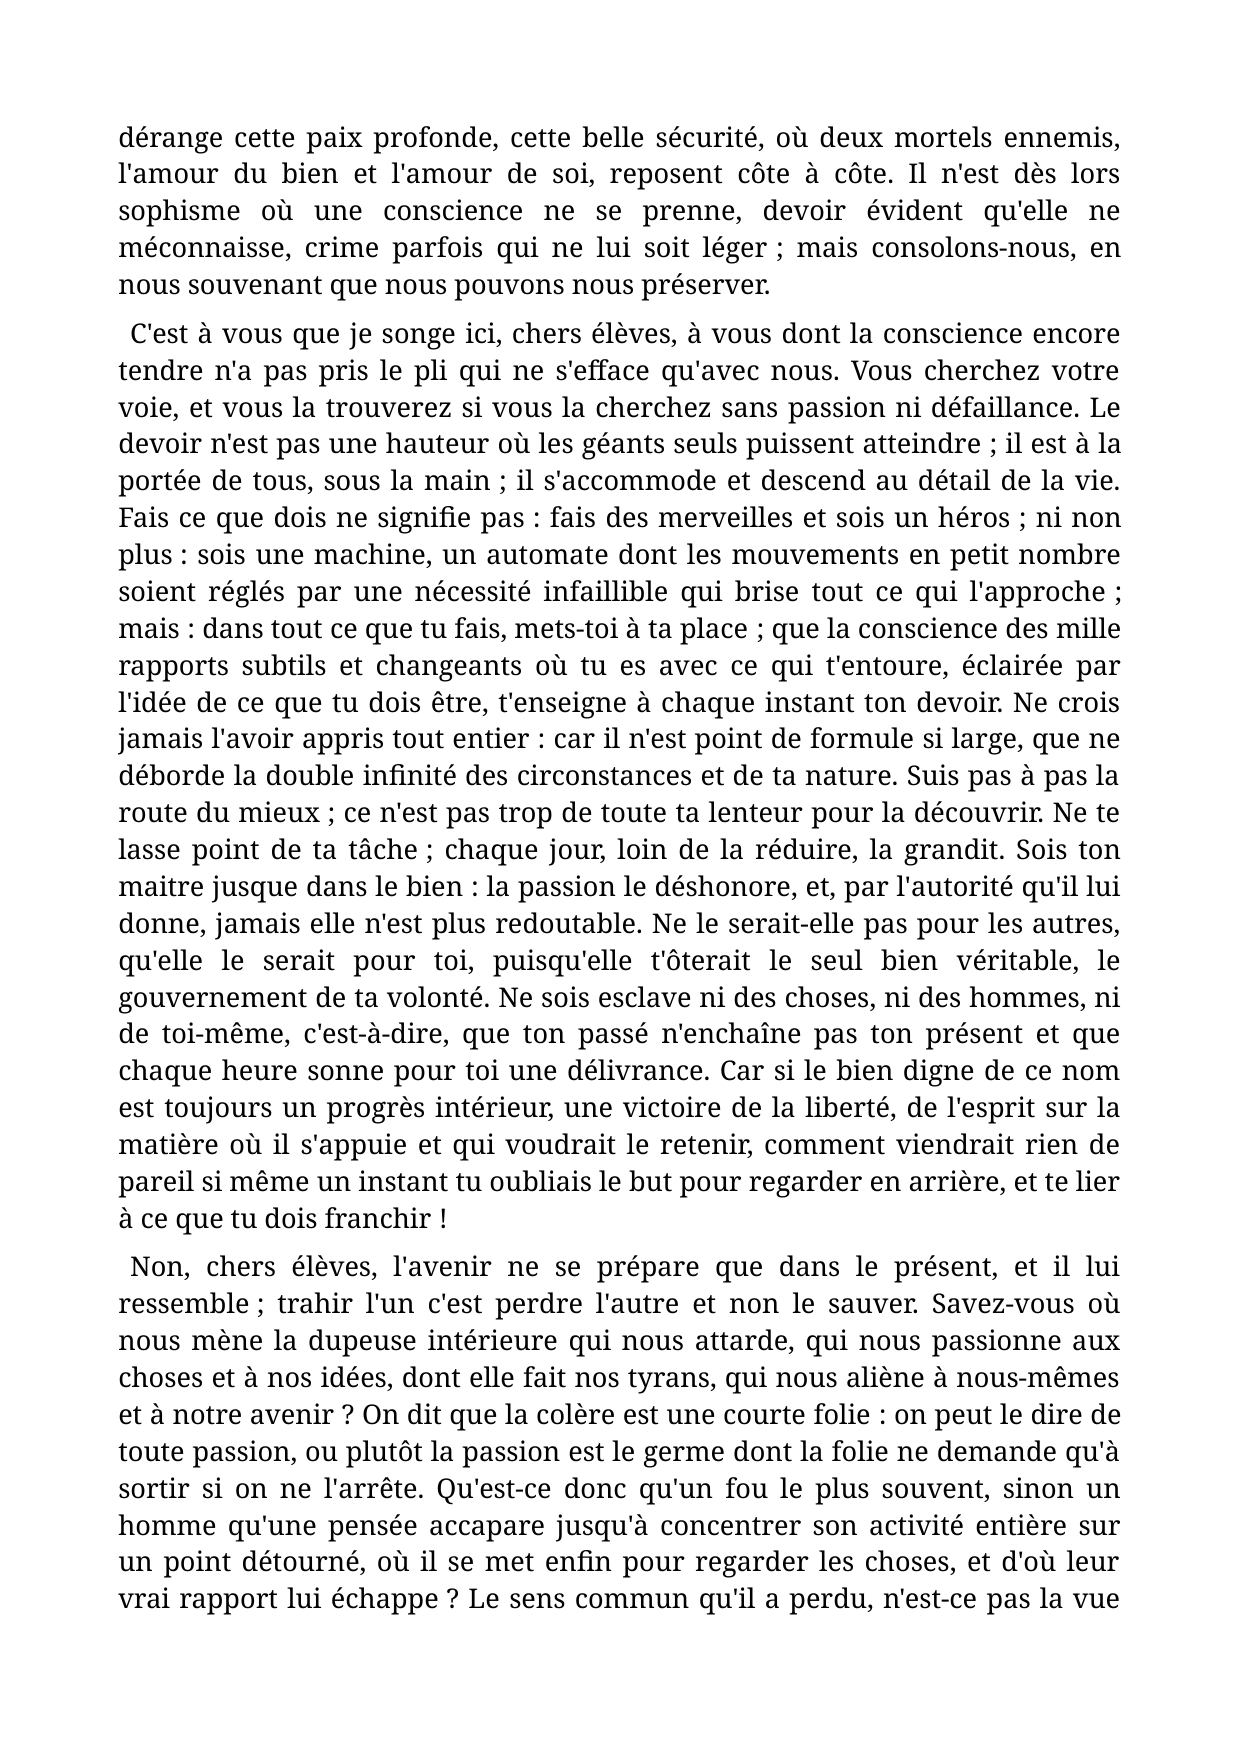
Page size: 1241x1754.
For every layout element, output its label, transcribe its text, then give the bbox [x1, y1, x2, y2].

text Non, chers élèves, l'avenir ne se prépare que dans le présent, et il lui ressemble ; trahir l'un c'est perdre l'autre et non le sauver. Savez-vous où nous mène la dupeuse intérieure qui nous attarde, qui nous passionne aux choses et à nos idées, dont elle fait nos tyrans, qui nous aliène à nous-mêmes et à notre avenir ? On dit que la colère est une courte folie : on peut le dire de toute passion, ou plutôt la passion est le germe dont la folie ne demande qu'à sortir si on ne l'arrête. Qu'est-ce donc qu'un fou le plus souvent, sinon un homme qu'une pensée accapare jusqu'à concentrer son activité entière sur un point détourné, où il se met enfin pour regarder les choses, et d'où leur vrai rapport lui échappe ? Le sens commun qu'il a perdu, n'est-ce pas la vue [118, 1248, 1122, 1617]
text dérange cette paix profonde, cette belle sécurité, où deux mortels ennemis, l'amour du bien et l'amour de soi, reposent côte à côte. Il n'est dès lors sophisme où une conscience ne se prenne, devoir évident qu'elle ne méconnaisse, crime parfois qui ne lui soit léger ; mais consolons-nous, en nous souvenant que nous pouvons nous préserver. [118, 118, 1122, 302]
text C'est à vous que je songe ici, chers élèves, à vous dont la conscience encore tendre n'a pas pris le pli qui ne s'efface qu'avec nous. Vous cherchez votre voie, et vous la trouverez si vous la cherchez sans passion ni défaillance. Le devoir n'est pas une hauteur où les géants seuls puissent atteindre ; il est à la portée de tous, sous la main ; il s'accommode et descend au détail de la vie. Fais ce que dois ne signifie pas : fais des merveilles et sois un héros ; ni non plus : sois une machine, un automate dont les mouvements en petit nombre soient réglés par une nécessité infaillible qui brise tout ce qui l'approche ; mais : dans tout ce que tu fais, mets-toi à ta place ; que la conscience des mille rapports subtils et changeants où tu es avec ce qui t'entoure, éclairée par l'idée de ce que tu dois être, t'enseigne à chaque instant ton devoir. Ne crois jamais l'avoir appris tout entier : car il n'est point de formule si large, que ne déborde la double infinité des circonstances et de ta nature. Suis pas à pas la route du mieux ; ce n'est pas trop de toute ta lenteur pour la découvrir. Ne te lasse point de ta tâche ; chaque jour, loin de la réduire, la grandit. Sois ton maitre jusque dans le bien : la passion le déshonore, et, par l'autorité qu'il lui donne, jamais elle n'est plus redoutable. Ne le serait-elle pas pour les autres, qu'elle le serait pour toi, puisqu'elle t'ôterait le seul bien véritable, le gouvernement de ta volonté. Ne sois esclave ni des choses, ni des hommes, ni de toi-même, c'est-à-dire, que ton passé n'enchaîne pas ton présent et que chaque heure sonne pour toi une délivrance. Car si le bien digne de ce nom est toujours un progrès intérieur, une victoire de la liberté, de l'esprit sur la matière où il s'appuie et qui voudrait le retenir, comment viendrait rien de pareil si même un instant tu oubliais le but pour regarder en arrière, et te lier à ce que tu dois franchir ! [118, 314, 1122, 1236]
